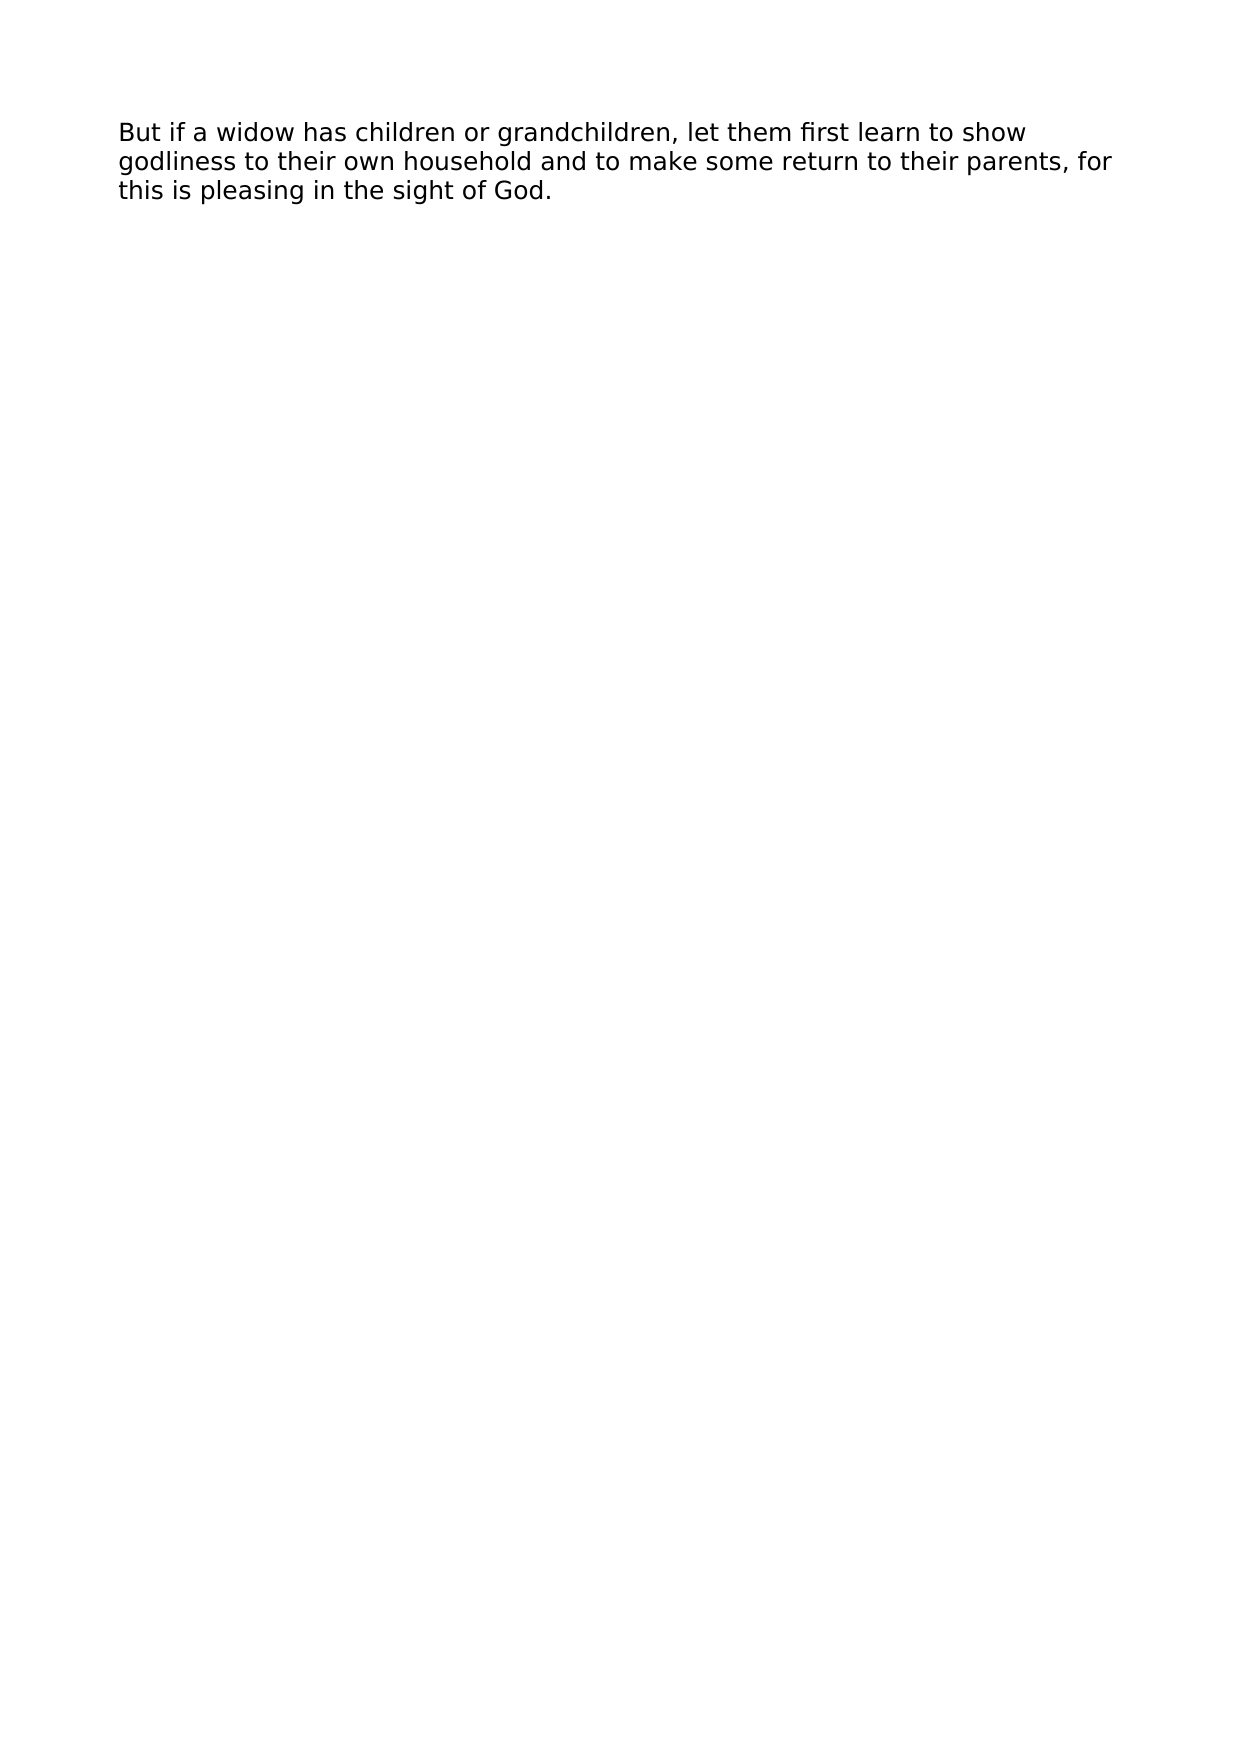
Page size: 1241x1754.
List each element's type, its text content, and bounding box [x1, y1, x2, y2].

text But if a widow has children or grandchildren, let them first learn to show godliness to their own household and to make some return to their parents, for this is pleasing in the sight of God. [118, 118, 1122, 206]
